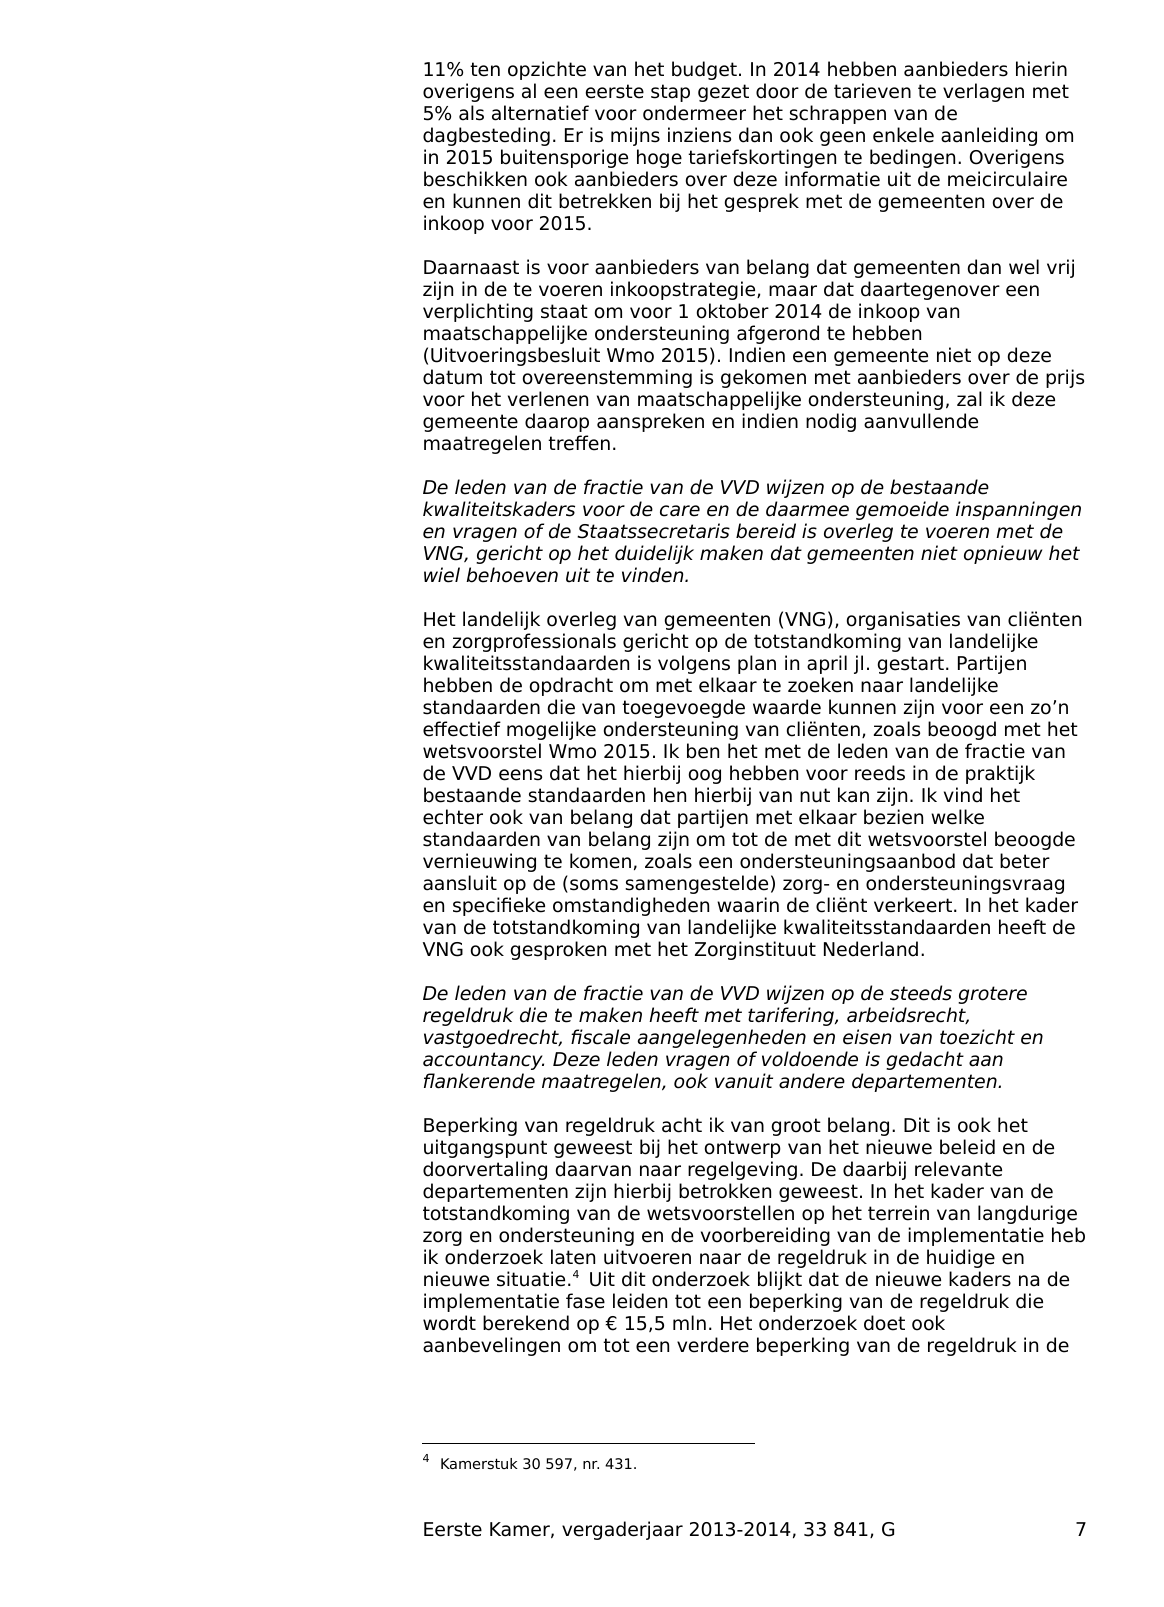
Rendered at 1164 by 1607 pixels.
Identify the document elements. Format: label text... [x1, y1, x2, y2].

text 11% ten opzichte van het budget. In 2014 hebben aanbieders hierin overigens al een eerste stap gezet door de tarieven te verlagen met 5% als alternatief voor ondermeer het schrappen van de dagbesteding. Er is mijns inziens dan ook geen enkele aanleiding om in 2015 buitensporige hoge tariefskortingen te bedingen. Overigens beschikken ook aanbieders over deze informatie uit de meicirculaire en kunnen dit betrekken bij het gesprek met de gemeenten over de inkoop voor 2015. [422, 59, 1087, 235]
text De leden van de fractie van de VVD wijzen op de bestaande kwaliteitskaders voor de care en de daarmee gemoeide inspanningen en vragen of de Staatssecretaris bereid is overleg te voeren met de VNG, gericht op het duidelijk maken dat gemeenten niet opnieuw het wiel behoeven uit te vinden. [422, 477, 1087, 587]
text De leden van de fractie van de VVD wijzen op de steeds grotere regeldruk die te maken heeft met tarifering, arbeidsrecht, vastgoedrecht, fiscale aangelegenheden en eisen van toezicht en accountancy. Deze leden vragen of voldoende is gedacht aan flankerende maatregelen, ook vanuit andere departementen. [422, 983, 1087, 1093]
text Het landelijk overleg van gemeenten (VNG), organisaties van cliënten en zorgprofessionals gericht op de totstandkoming van landelijke kwaliteitsstandaarden is volgens plan in april jl. gestart. Partijen hebben de opdracht om met elkaar te zoeken naar landelijke standaarden die van toegevoegde waarde kunnen zijn voor een zo’n effectief mogelijke ondersteuning van cliënten, zoals beoogd met het wetsvoorstel Wmo 2015. Ik ben het met de leden van de fractie van de VVD eens dat het hierbij oog hebben voor reeds in de praktijk bestaande standaarden hen hierbij van nut kan zijn. Ik vind het echter ook van belang dat partijen met elkaar bezien welke standaarden van belang zijn om tot de met dit wetsvoorstel beoogde vernieuwing te komen, zoals een ondersteuningsaanbod dat beter aansluit op de (soms samengestelde) zorg- en ondersteuningsvraag en specifieke omstandigheden waarin de cliënt verkeert. In het kader van de totstandkoming van landelijke kwaliteitsstandaarden heeft de VNG ook gesproken met het Zorginstituut Nederland. [422, 609, 1087, 961]
text Daarnaast is voor aanbieders van belang dat gemeenten dan wel vrij zijn in de te voeren inkoopstrategie, maar dat daartegenover een verplichting staat om voor 1 oktober 2014 de inkoop van maatschappelijke ondersteuning afgerond te hebben (Uitvoeringsbesluit Wmo 2015). Indien een gemeente niet op deze datum tot overeenstemming is gekomen met aanbieders over de prijs voor het verlenen van maatschappelijke ondersteuning, zal ik deze gemeente daarop aanspreken en indien nodig aanvullende maatregelen treffen. [422, 257, 1087, 455]
text Beperking van regeldruk acht ik van groot belang. Dit is ook het uitgangspunt geweest bij het ontwerp van het nieuwe beleid en de doorvertaling daarvan naar regelgeving. De daarbij relevante departementen zijn hierbij betrokken geweest. In het kader van de totstandkoming van de wetsvoorstellen op het terrein van langdurige zorg en ondersteuning en de voorbereiding van de implementatie heb ik onderzoek laten uitvoeren naar de regeldruk in de huidige en nieuwe situatie. Uit dit onderzoek blijkt dat de nieuwe kaders na de implementatie fase leiden tot een beperking van de regeldruk die wordt berekend op € 15,5 mln. Het onderzoek doet ook aanbevelingen om tot een verdere beperking van de regeldruk in de [422, 1115, 1087, 1357]
text Kamerstuk 30 597, nr. 431. [422, 1452, 1087, 1474]
